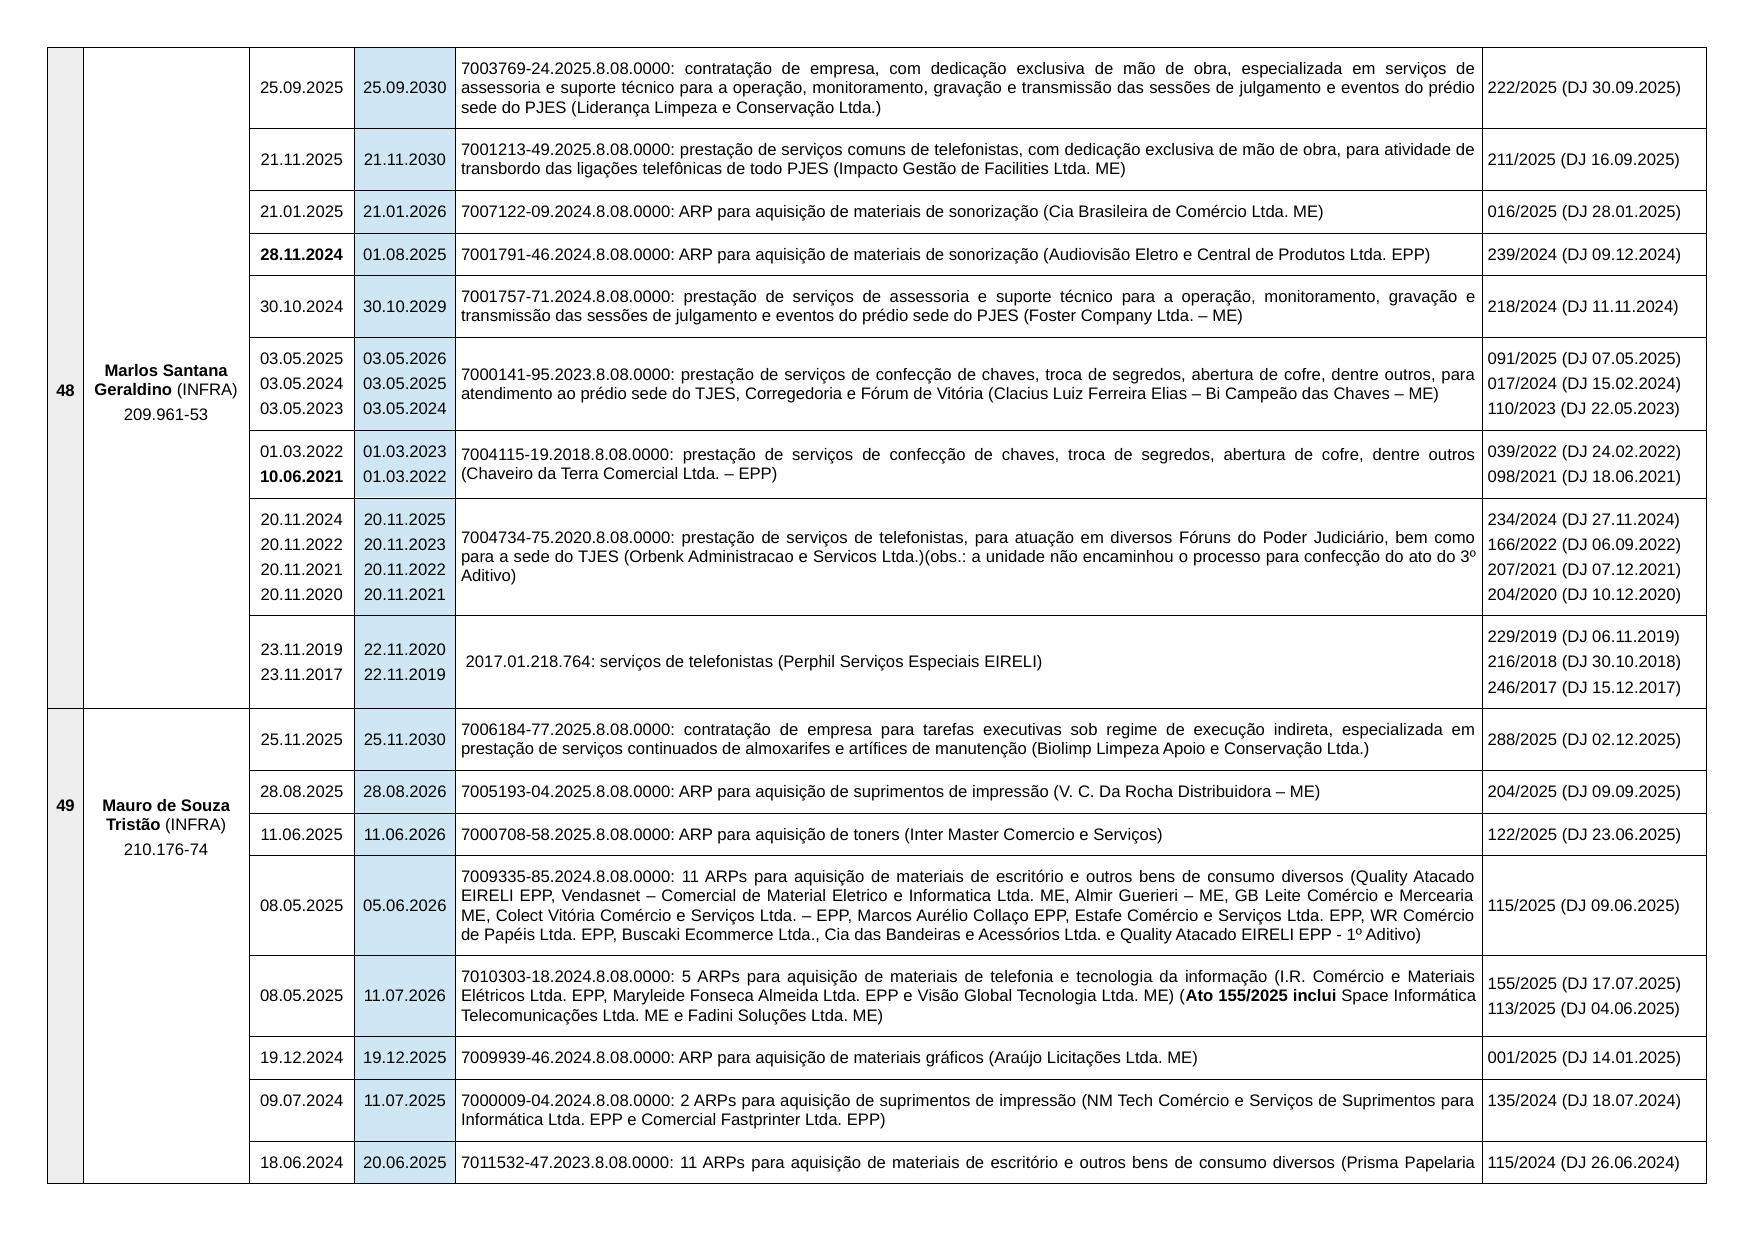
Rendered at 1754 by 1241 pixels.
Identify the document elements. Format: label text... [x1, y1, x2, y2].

table_cell 211/2025 (DJ 16.09.2025) [1483, 129, 1706, 190]
table_cell 7000141-95.2023.8.08.0000: prestação de serviços de confecção de chaves, troca de segredos, abertura de cofre, dentre outros, para atendimento ao prédio sede do TJES, Corregedoria e Fórum de Vitória (Clacius Luiz Ferreira Elias – Bi Campeão das Chaves – ME) [456, 338, 1482, 430]
table_cell 25.11.2030 [355, 709, 455, 770]
table_cell 155/2025 (DJ 17.07.2025) 113/2025 (DJ 04.06.2025) [1483, 956, 1706, 1036]
table_cell 08.05.2025 [250, 856, 354, 955]
table_cell 19.12.2024 [250, 1037, 354, 1079]
table_cell 7003769-24.2025.8.08.0000: contratação de empresa, com dedicação exclusiva de mão de obra, especializada em serviços de assessoria e suporte técnico para a operação, monitoramento, gravação e transmissão das sessões de julgamento e eventos do prédio sede do PJES (Liderança Limpeza e Conservação Ltda.) [456, 48, 1482, 128]
table_cell 7007122-09.2024.8.08.0000: ARP para aquisição de materiais de sonorização (Cia Brasileira de Comércio Ltda. ME) [456, 191, 1482, 233]
table_cell 11.06.2026 [355, 814, 455, 855]
table_cell 222/2025 (DJ 30.09.2025) [1483, 48, 1706, 128]
table_cell 19.12.2025 [355, 1037, 455, 1079]
table_cell 218/2024 (DJ 11.11.2024) [1483, 276, 1706, 337]
table_cell 21.11.2030 [355, 129, 455, 190]
table_cell 2017.01.218.764: serviços de telefonistas (Perphil Serviços Especiais EIRELI) [456, 616, 1482, 708]
table_cell 016/2025 (DJ 28.01.2025) [1483, 191, 1706, 233]
table_cell 115/2025 (DJ 09.06.2025) [1483, 856, 1706, 955]
table_cell 239/2024 (DJ 09.12.2024) [1483, 234, 1706, 275]
table_cell 7000009-04.2024.8.08.0000: 2 ARPs para aquisição de suprimentos de impressão (NM Tech Comércio e Serviços de Suprimentos para Informática Ltda. EPP e Comercial Fastprinter Ltda. EPP) [456, 1080, 1482, 1141]
table_cell 20.06.2025 [355, 1142, 455, 1183]
table_cell 7009335-85.2024.8.08.0000: 11 ARPs para aquisição de materiais de escritório e outros bens de consumo diversos (Quality Atacado EIRELI EPP, Vendasnet – Comercial de Material Eletrico e Informatica Ltda. ME, Almir Guerieri – ME, GB Leite Comércio e Mercearia ME, Colect Vitória Comércio e Serviços Ltda. – EPP, Marcos Aurélio Collaço EPP, Estafe Comércio e Serviços Ltda. EPP, WR Comércio de Papéis Ltda. EPP, Buscaki Ecommerce Ltda., Cia das Bandeiras e Acessórios Ltda. e Quality Atacado EIRELI EPP - 1º Aditivo) [456, 856, 1482, 955]
table_cell 28.08.2026 [355, 771, 455, 813]
table_cell 229/2019 (DJ 06.11.2019) 216/2018 (DJ 30.10.2018) 246/2017 (DJ 15.12.2017) [1483, 616, 1706, 708]
table_cell Mauro de Souza Tristão (INFRA) 210.176-74 [84, 709, 249, 1183]
table_cell 204/2025 (DJ 09.09.2025) [1483, 771, 1706, 813]
table_cell 091/2025 (DJ 07.05.2025) 017/2024 (DJ 15.02.2024) 110/2023 (DJ 22.05.2023) [1483, 338, 1706, 430]
table_cell 28.08.2025 [250, 771, 354, 813]
table_cell 7011532-47.2023.8.08.0000: 11 ARPs para aquisição de materiais de escritório e outros bens de consumo diversos (Prisma Papelaria [456, 1142, 1482, 1183]
table_cell 18.06.2024 [250, 1142, 354, 1183]
table_cell 7000708-58.2025.8.08.0000: ARP para aquisição de toners (Inter Master Comercio e Serviços) [456, 814, 1482, 855]
table_cell 03.05.2025 03.05.2024 03.05.2023 [250, 338, 354, 430]
table_cell 23.11.2019 23.11.2017 [250, 616, 354, 708]
table_cell 01.08.2025 [355, 234, 455, 275]
table_cell 7004115-19.2018.8.08.0000: prestação de serviços de confecção de chaves, troca de segredos, abertura de cofre, dentre outros (Chaveiro da Terra Comercial Ltda. – EPP) [456, 431, 1482, 497]
table_cell 7001757-71.2024.8.08.0000: prestação de serviços de assessoria e suporte técnico para a operação, monitoramento, gravação e transmissão das sessões de julgamento e eventos do prédio sede do PJES (Foster Company Ltda. – ME) [456, 276, 1482, 337]
table_cell 21.01.2026 [355, 191, 455, 233]
table_cell 7001791-46.2024.8.08.0000: ARP para aquisição de materiais de sonorização (Audiovisão Eletro e Central de Produtos Ltda. EPP) [456, 234, 1482, 275]
table_cell 03.05.2026 03.05.2025 03.05.2024 [355, 338, 455, 430]
table_cell 11.07.2025 [355, 1080, 455, 1141]
table_cell 234/2024 (DJ 27.11.2024) 166/2022 (DJ 06.09.2022) 207/2021 (DJ 07.12.2021) 204/2020 (DJ 10.12.2020) [1483, 499, 1706, 615]
table_cell 01.03.2022 10.06.2021 [250, 431, 354, 497]
table_cell 48 [48, 48, 83, 708]
table_cell 25.09.2030 [355, 48, 455, 128]
table_cell 09.07.2024 [250, 1080, 354, 1141]
table_cell 11.07.2026 [355, 956, 455, 1036]
table_cell 21.01.2025 [250, 191, 354, 233]
table_cell 22.11.2020 22.11.2019 [355, 616, 455, 708]
table_cell 20.11.2024 20.11.2022 20.11.2021 20.11.2020 [250, 499, 354, 615]
table_cell 01.03.2023 01.03.2022 [355, 431, 455, 497]
table_cell 7001213-49.2025.8.08.0000: prestação de serviços comuns de telefonistas, com dedicação exclusiva de mão de obra, para atividade de transbordo das ligações telefônicas de todo PJES (Impacto Gestão de Facilities Ltda. ME) [456, 129, 1482, 190]
table_cell 28.11.2024 [250, 234, 354, 275]
table_cell 25.09.2025 [250, 48, 354, 128]
table_cell 08.05.2025 [250, 956, 354, 1036]
table_cell 7005193-04.2025.8.08.0000: ARP para aquisição de suprimentos de impressão (V. C. Da Rocha Distribuidora – ME) [456, 771, 1482, 813]
table_cell 49 [48, 709, 83, 1183]
table_cell 039/2022 (DJ 24.02.2022) 098/2021 (DJ 18.06.2021) [1483, 431, 1706, 497]
table_cell 30.10.2029 [355, 276, 455, 337]
table_cell 7004734-75.2020.8.08.0000: prestação de serviços de telefonistas, para atuação em diversos Fóruns do Poder Judiciário, bem como para a sede do TJES (Orbenk Administracao e Servicos Ltda.)(obs.: a unidade não encaminhou o processo para confecção do ato do 3º Aditivo) [456, 499, 1482, 615]
table_cell 25.11.2025 [250, 709, 354, 770]
table_cell 288/2025 (DJ 02.12.2025) [1483, 709, 1706, 770]
table_cell 7006184-77.2025.8.08.0000: contratação de empresa para tarefas executivas sob regime de execução indireta, especializada em prestação de serviços continuados de almoxarifes e artífices de manutenção (Biolimp Limpeza Apoio e Conservação Ltda.) [456, 709, 1482, 770]
table_cell 7009939-46.2024.8.08.0000: ARP para aquisição de materiais gráficos (Araújo Licitações Ltda. ME) [456, 1037, 1482, 1079]
table_cell 001/2025 (DJ 14.01.2025) [1483, 1037, 1706, 1079]
table_cell 11.06.2025 [250, 814, 354, 855]
table_cell 122/2025 (DJ 23.06.2025) [1483, 814, 1706, 855]
table_cell 05.06.2026 [355, 856, 455, 955]
table_cell 30.10.2024 [250, 276, 354, 337]
table_cell 115/2024 (DJ 26.06.2024) [1483, 1142, 1706, 1183]
table_cell 21.11.2025 [250, 129, 354, 190]
table_cell 7010303-18.2024.8.08.0000: 5 ARPs para aquisição de materiais de telefonia e tecnologia da informação (I.R. Comércio e Materiais Elétricos Ltda. EPP, Maryleide Fonseca Almeida Ltda. EPP e Visão Global Tecnologia Ltda. ME) (Ato 155/2025 inclui Space Informática Telecomunicações Ltda. ME e Fadini Soluções Ltda. ME) [456, 956, 1482, 1036]
table_cell Marlos Santana Geraldino (INFRA) 209.961-53 [84, 48, 249, 708]
table_cell 135/2024 (DJ 18.07.2024) [1483, 1080, 1706, 1141]
table_cell 20.11.2025 20.11.2023 20.11.2022 20.11.2021 [355, 499, 455, 615]
